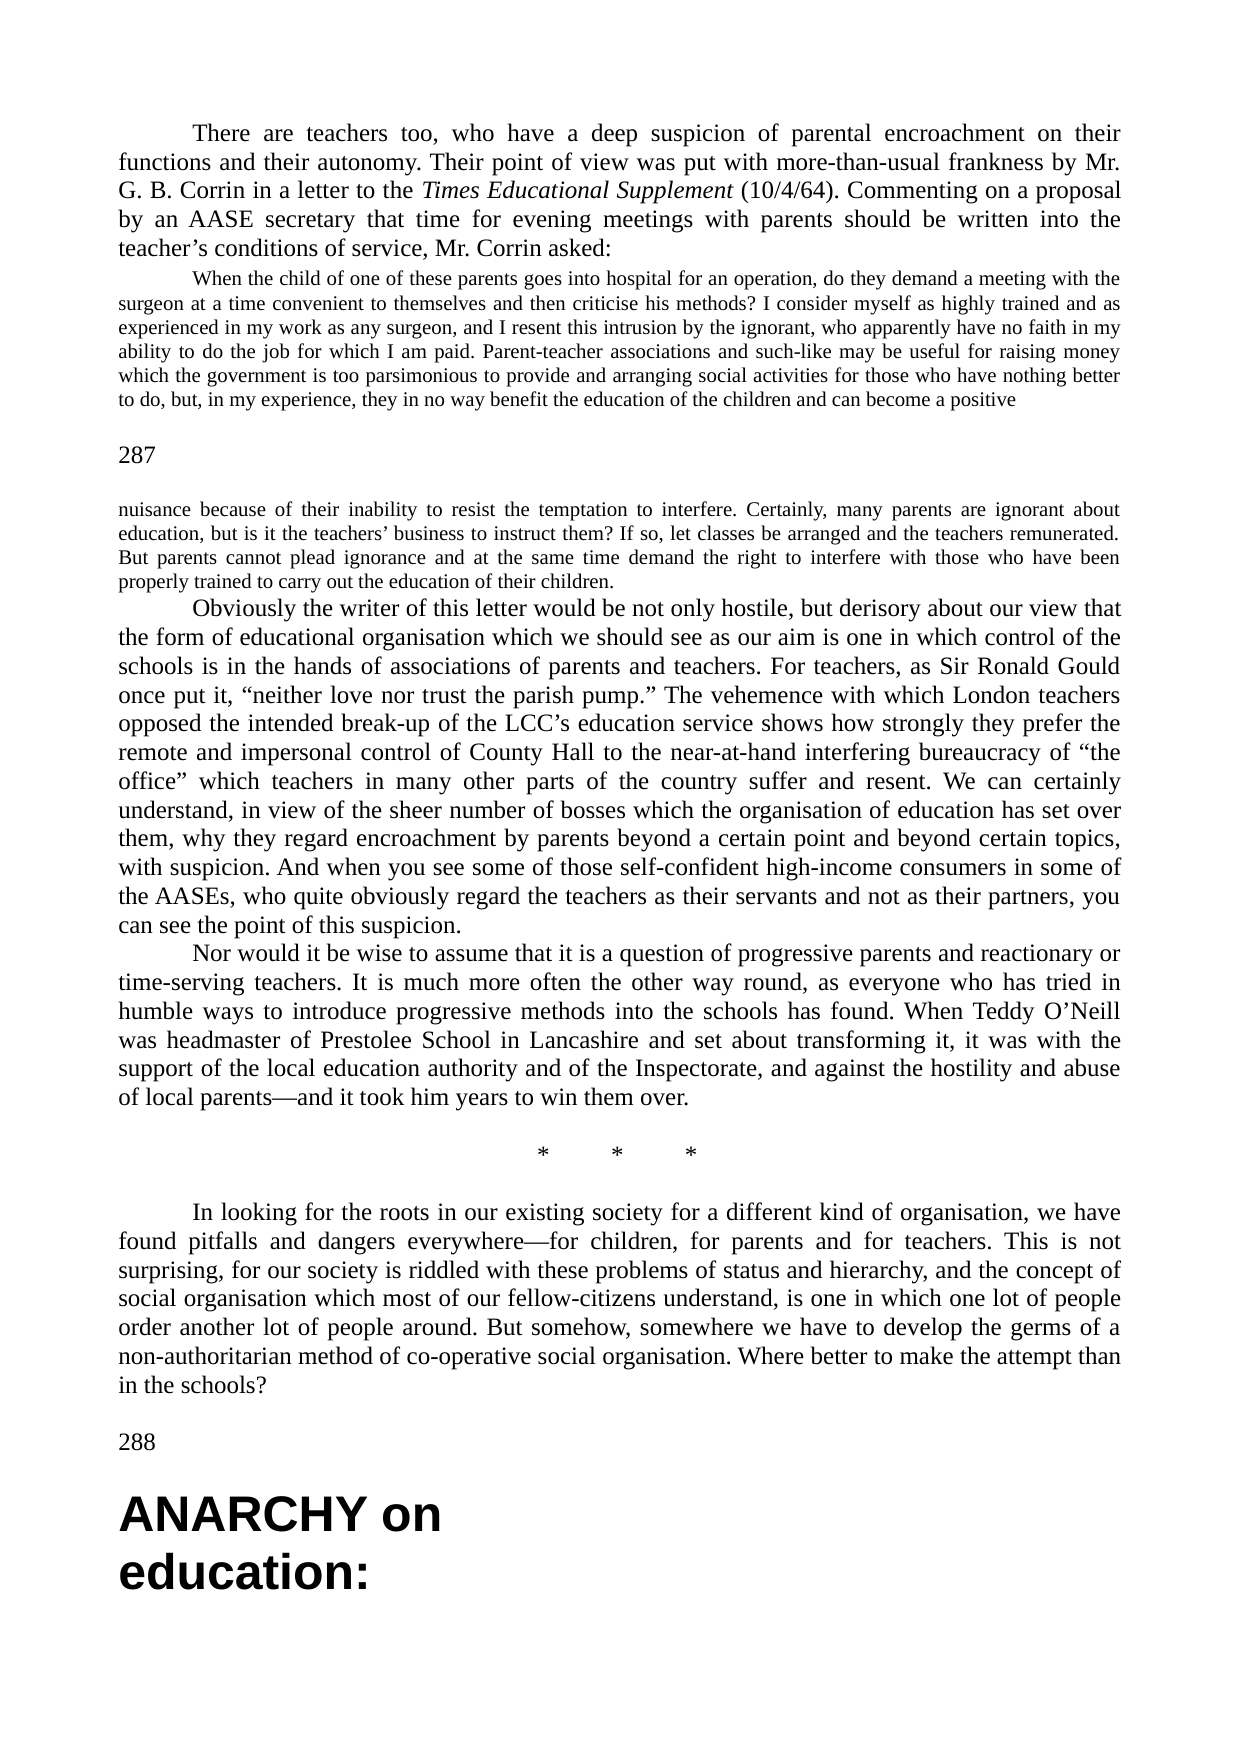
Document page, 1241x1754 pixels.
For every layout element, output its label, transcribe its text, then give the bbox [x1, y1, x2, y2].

text Nor would it be wise to assume that it is a question of progressive parents and reactionary or time-serving teachers. It is much more often the other way round, as everyone who has tried in humble ways to introduce progressive methods into the schools has found. When Teddy O’Neill was headmaster of Prestolee School in Lancashire and set about transforming it, it was with the support of the local education authority and of the Inspectorate, and against the hostility and abuse of local parents—and it took him years to win them over. [118, 938, 1122, 1111]
text ANARCHY on [118, 1485, 1122, 1542]
text There are teachers too, who have a deep suspicion of parental encroachment on their functions and their autonomy. Their point of view was put with more-than-usual frankness by Mr. G. B. Corrin in a letter to the Times Educational Supplement (10/4/64). Commenting on a proposal by an AASE secretary that time for evening meetings with parents should be written into the teacher’s conditions of service, Mr. Corrin asked: [118, 118, 1122, 262]
text nuisance because of their inability to resist the temptation to interfere. Certainly, many parents are ignorant about education, but is it the teachers’ business to instruct them? If so, let classes be arranged and the teachers remunerated. But parents cannot plead ignorance and at the same time demand the right to interfere with those who have been properly trained to carry out the education of their children. [118, 497, 1122, 593]
text education: [118, 1542, 1122, 1600]
text When the child of one of these parents goes into hospital for an operation, do they demand a meeting with the surgeon at a time convenient to themselves and then criticise his methods? I consider myself as highly trained and as experienced in my work as any surgeon, and I resent this intrusion by the ignorant, who apparently have no faith in my ability to do the job for which I am paid. Parent-teacher associations and such-like may be useful for raising money which the government is too parsimonious to provide and arranging social activities for those who have nothing better to do, but, in my experience, they in no way benefit the education of the children and can become a positive [118, 262, 1122, 411]
text * * * [118, 1140, 1122, 1168]
text Obviously the writer of this letter would be not only hostile, but derisory about our view that the form of educational organisation which we should see as our aim is one in which control of the schools is in the hands of associations of parents and teachers. For teachers, as Sir Ronald Gould once put it, “neither love nor trust the parish pump.” The vehemence with which London teachers opposed the intended break-up of the LCC’s education service shows how strongly they prefer the remote and impersonal control of County Hall to the near-at-hand interfering bureaucracy of “the office” which teachers in many other parts of the country suffer and resent. We can certainly understand, in view of the sheer number of bosses which the organisation of education has set over them, why they regard encroachment by parents beyond a certain point and beyond certain topics, with suspicion. And when you see some of those self-confident high-income consumers in some of the AASEs, who quite obviously regard the teachers as their servants and not as their partners, you can see the point of this suspicion. [118, 593, 1122, 938]
text In looking for the roots in our existing society for a different kind of organisation, we have found pitfalls and dangers everywhere—for children, for parents and for teachers. This is not surprising, for our society is riddled with these problems of status and hierarchy, and the concept of social organisation which most of our fellow-citizens understand, is one in which one lot of people order another lot of people around. But somehow, somewhere we have to develop the germs of a non-authoritarian method of co-operative social organisation. Where better to make the attempt than in the schools? [118, 1197, 1122, 1398]
text 287 [118, 440, 1122, 468]
text 288 [118, 1427, 1122, 1456]
